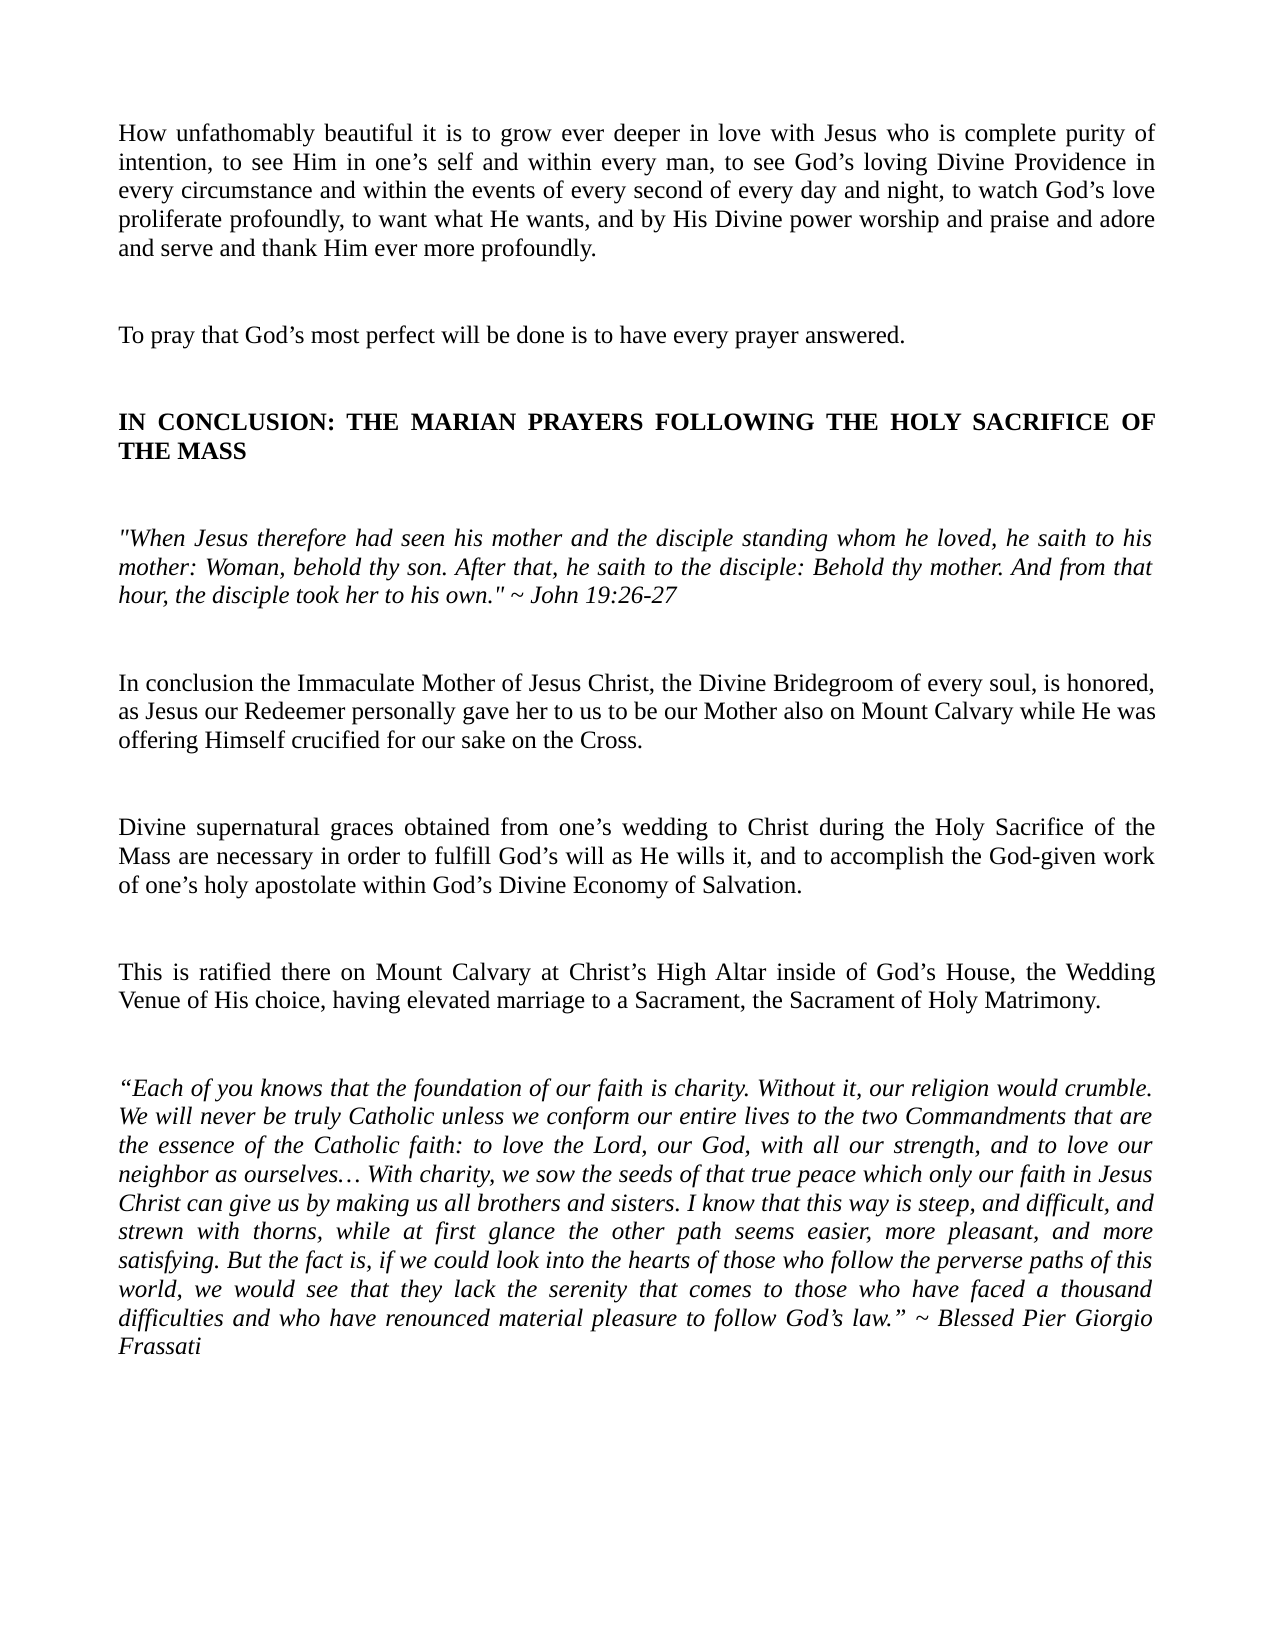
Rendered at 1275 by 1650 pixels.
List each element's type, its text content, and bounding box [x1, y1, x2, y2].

text How unfathomably beautiful it is to grow ever deeper in love with Jesus who is complete purity of intention, to see Him in one’s self and within every man, to see God’s loving Divine Providence in every circumstance and within the events of every second of every day and night, to watch God’s love proliferate profoundly, to want what He wants, and by His Divine power worship and praise and adore and serve and thank Him ever more profoundly. [118, 118, 1157, 262]
text “Each of you knows that the foundation of our faith is charity. Without it, our religion would crumble. We will never be truly Catholic unless we conform our entire lives to the two Commandments that are the essence of the Catholic faith: to love the Lord, our God, with all our strength, and to love our neighbor as ourselves… With charity, we sow the seeds of that true peace which only our faith in Jesus Christ can give us by making us all brothers and sisters. I know that this way is steep, and difficult, and strewn with thorns, while at first glance the other path seems easier, more pleasant, and more satisfying. But the fact is, if we could look into the hearts of those who follow the perverse paths of this world, we would see that they lack the serenity that comes to those who have faced a thousand difficulties and who have renounced material pleasure to follow God’s law.” ~ Blessed Pier Giorgio Frassati [118, 1073, 1157, 1360]
text "When Jesus therefore had seen his mother and the disciple standing whom he loved, he saith to his mother: Woman, behold thy son. After that, he saith to the disciple: Behold thy mother. And from that hour, the disciple took her to his own." ~ John 19:26-27 [118, 523, 1157, 609]
text IN CONCLUSION: THE MARIAN PRAYERS FOLLOWING THE HOLY SACRIFICE OF THE MASS [118, 407, 1157, 465]
text To pray that God’s most perfect will be done is to have every prayer answered. [118, 320, 1157, 349]
text Divine supernatural graces obtained from one’s wedding to Christ during the Holy Sacrifice of the Mass are necessary in order to fulfill God’s will as He wills it, and to accomplish the God-given work of one’s holy apostolate within God’s Divine Economy of Salvation. [118, 812, 1157, 898]
text This is ratified there on Mount Calvary at Christ’s High Altar inside of God’s House, the Wedding Venue of His choice, having elevated marriage to a Sacrament, the Sacrament of Holy Matrimony. [118, 957, 1157, 1014]
text In conclusion the Immaculate Mother of Jesus Christ, the Divine Bridegroom of every soul, is honored, as Jesus our Redeemer personally gave her to us to be our Mother also on Mount Calvary while He was offering Himself crucified for our sake on the Cross. [118, 668, 1157, 754]
